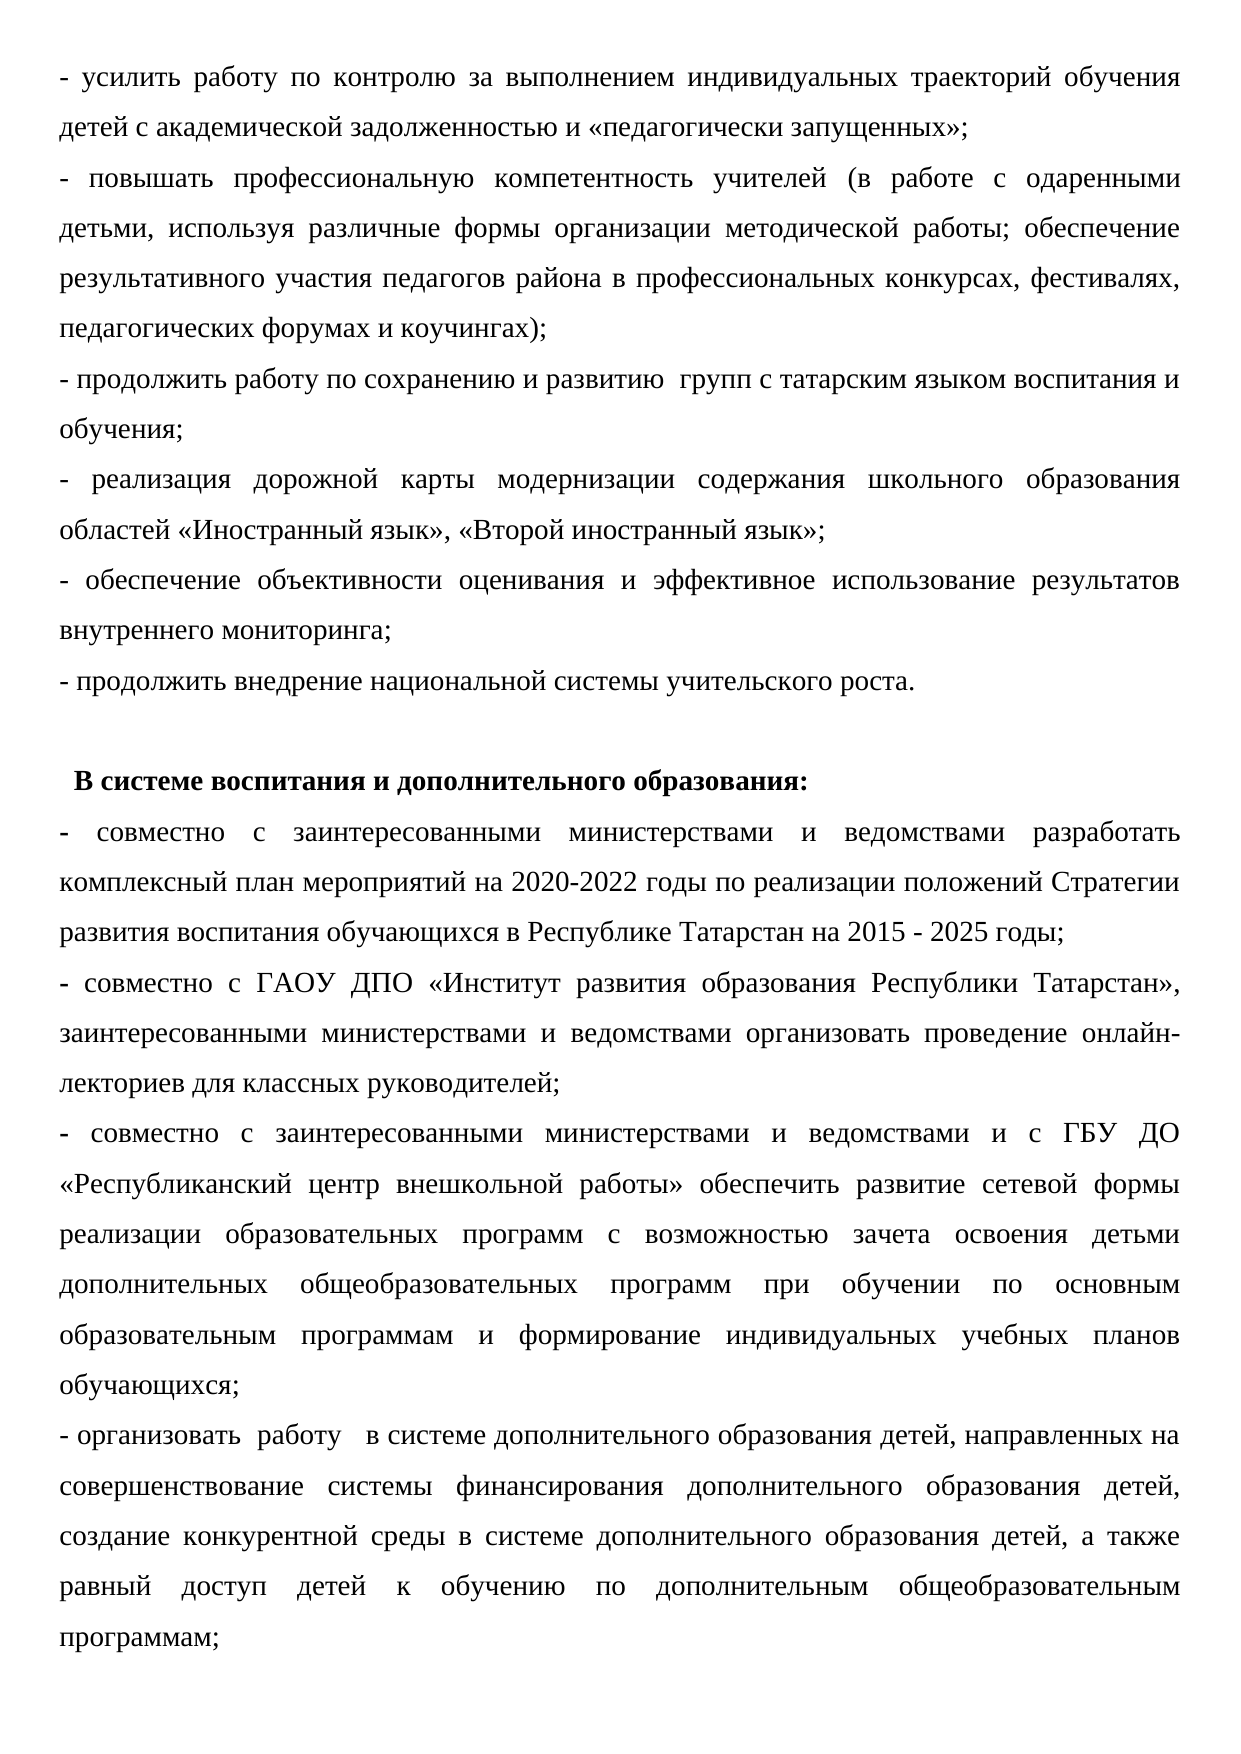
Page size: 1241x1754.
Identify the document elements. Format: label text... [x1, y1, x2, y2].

text - совместно с заинтересованными министерствами и ведомствами разработать комплексный план мероприятий на 2020-2022 годы по реализации положений Стратегии развития воспитания обучающихся в Республике Татарстан на 2015 - 2025 годы; [59, 814, 1181, 948]
text В системе воспитания и дополнительного образования: [59, 763, 1181, 797]
text - реализация дорожной карты модернизации содержания школьного образования областей «Иностранный язык», «Второй иностранный язык»; [59, 462, 1181, 545]
text - повышать профессиональную компетентность учителей (в работе с одаренными детьми, используя различные формы организации методической работы; обеспечение результативного участия педагогов района в профессиональных конкурсах, фестивалях, педагогических форумах и коучингах); [59, 160, 1181, 344]
text - усилить работу по контролю за выполнением индивидуальных траекторий обучения детей с академической задолженностью и «педагогически запущенных»; [59, 59, 1181, 143]
text - организовать работу в системе дополнительного образования детей, направленных на совершенствование системы финансирования дополнительного образования детей, создание конкурентной среды в системе дополнительного образования детей, а также равный доступ детей к обучению по дополнительным общеобразовательным программам; [59, 1417, 1181, 1652]
text - продолжить внедрение национальной системы учительского роста. [59, 663, 1181, 696]
text - совместно с заинтересованными министерствами и ведомствами и с ГБУ ДО «Республиканский центр внешкольной работы» обеспечить развитие сетевой формы реализации образовательных программ с возможностью зачета освоения детьми дополнительных общеобразовательных программ при обучении по основным образовательным программам и формирование индивидуальных учебных планов обучающихся; [59, 1116, 1181, 1401]
text - обеспечение объективности оценивания и эффективное использование результатов внутреннего мониторинга; [59, 562, 1181, 646]
text - продолжить работу по сохранению и развитию групп с татарским языком воспитания и обучения; [59, 361, 1181, 445]
text - совместно с ГАОУ ДПО «Институт развития образования Республики Татарстан», заинтересованными министерствами и ведомствами организовать проведение онлайн-лекториев для классных руководителей; [59, 965, 1181, 1099]
